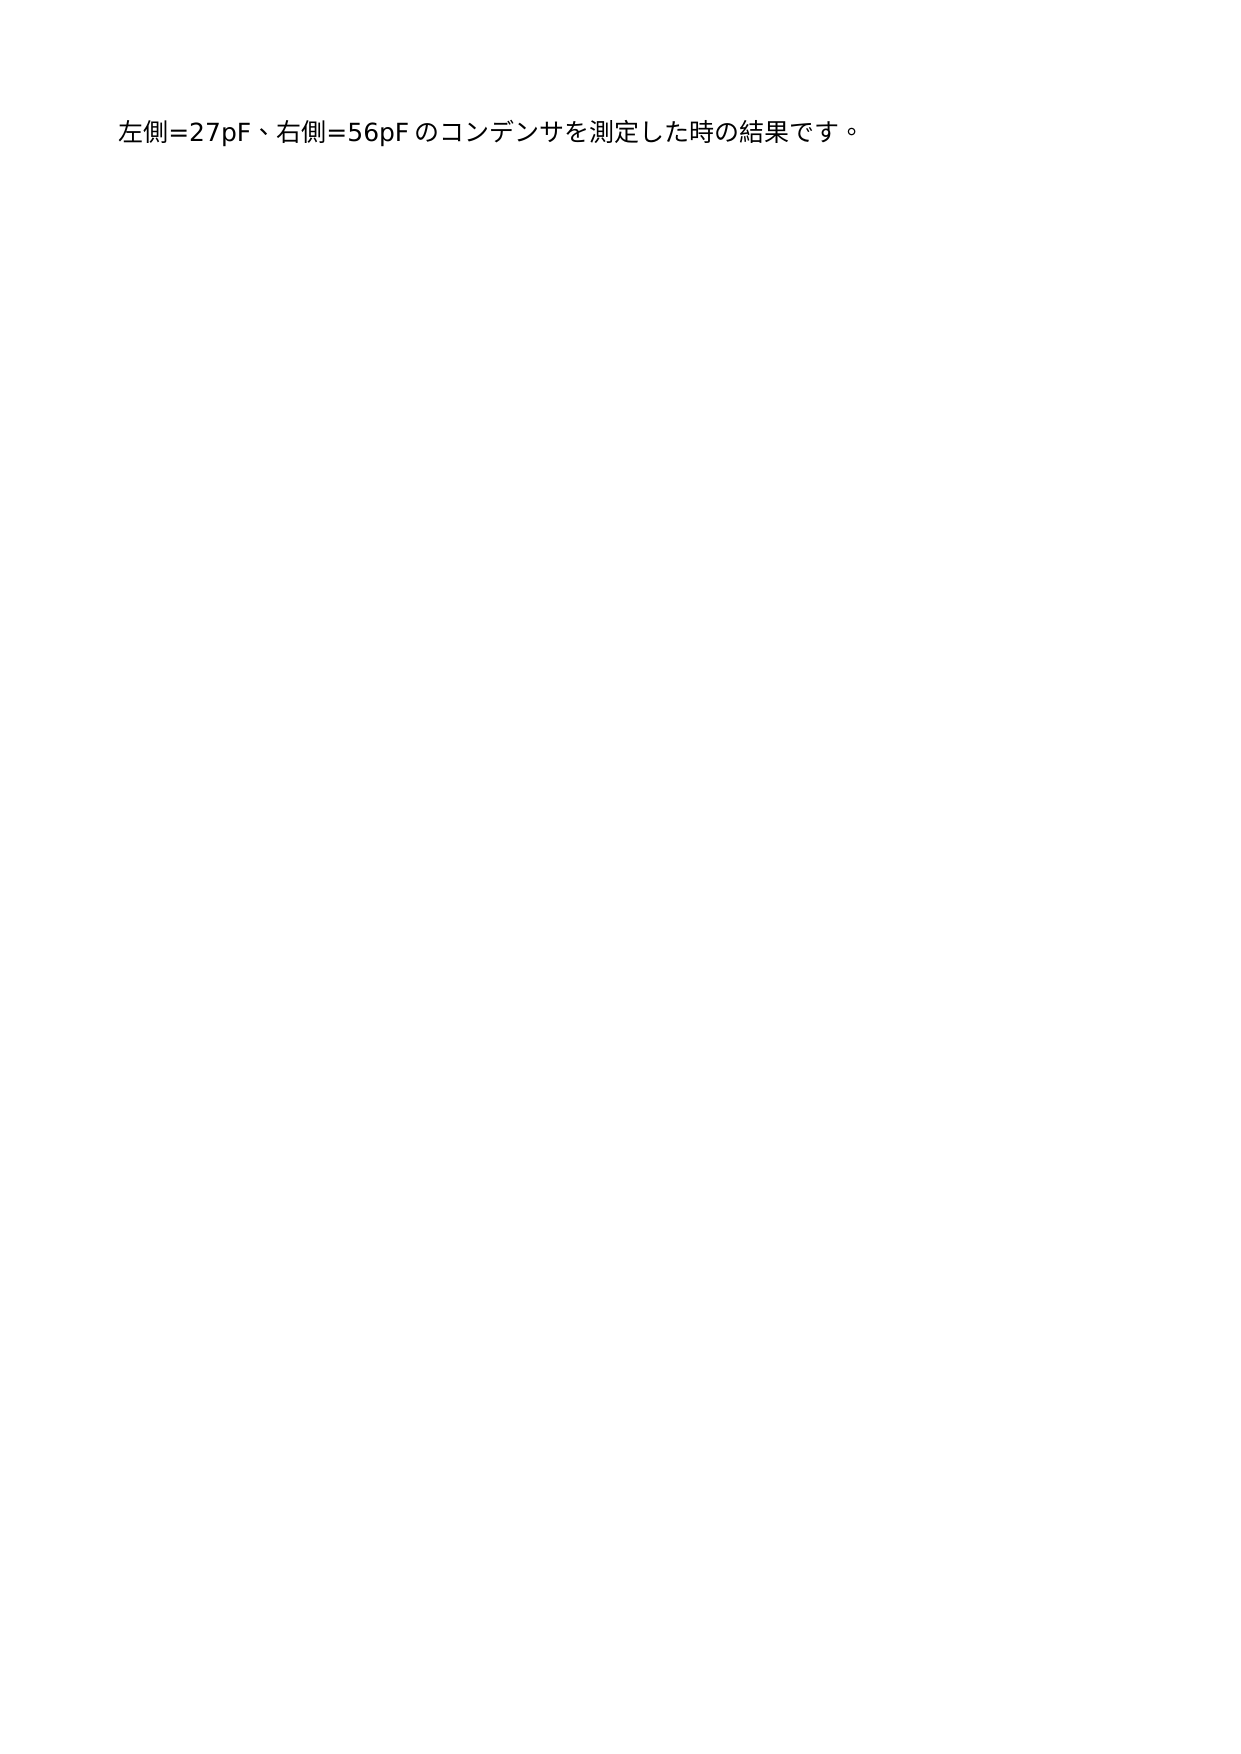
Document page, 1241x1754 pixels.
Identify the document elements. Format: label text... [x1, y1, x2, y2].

text 左側=27pF、右側=56pFのコンデンサを測定した時の結果です。 [118, 118, 1122, 147]
